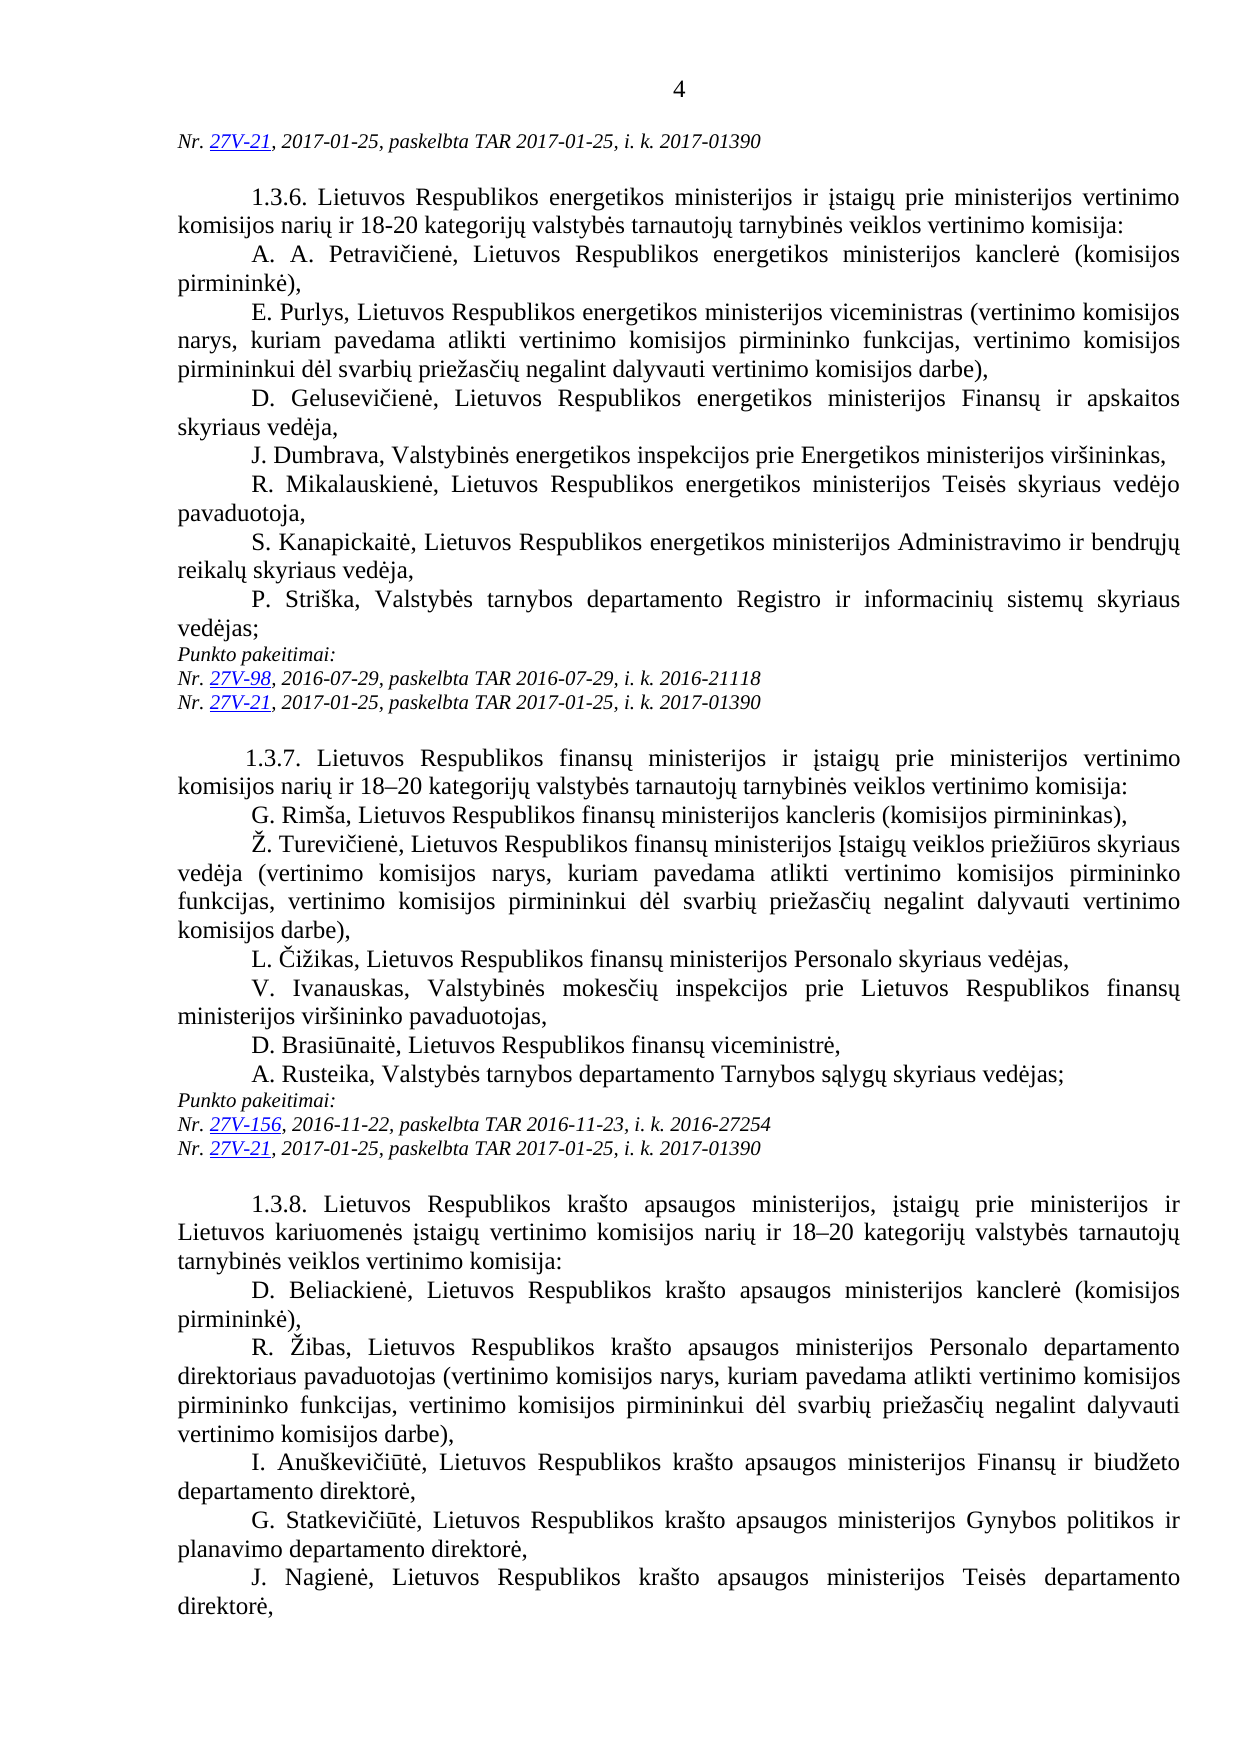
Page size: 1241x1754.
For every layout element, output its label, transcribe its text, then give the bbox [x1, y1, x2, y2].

text D. Beliackienė, Lietuvos Respublikos krašto apsaugos ministerijos kanclerė (komisijos pirmininkė), [177, 1275, 1181, 1332]
text R. Žibas, Lietuvos Respublikos krašto apsaugos ministerijos Personalo departamento direktoriaus pavaduotojas (vertinimo komisijos narys, kuriam pavedama atlikti vertinimo komisijos pirmininko funkcijas, vertinimo komisijos pirmininkui dėl svarbių priežasčių negalint dalyvauti vertinimo komisijos darbe), [177, 1332, 1181, 1447]
text A. Rusteika, Valstybės tarnybos departamento Tarnybos sąlygų skyriaus vedėjas; [177, 1059, 1181, 1088]
text Nr. 27V-21, 2017-01-25, paskelbta TAR 2017-01-25, i. k. 2017-01390 [177, 129, 1181, 153]
text Nr. 27V-98, 2016-07-29, paskelbta TAR 2016-07-29, i. k. 2016-21118 [177, 666, 1181, 690]
text 1.3.8. Lietuvos Respublikos krašto apsaugos ministerijos, įstaigų prie ministerijos ir Lietuvos kariuomenės įstaigų vertinimo komisijos narių ir 18–20 kategorijų valstybės tarnautojų tarnybinės veiklos vertinimo komisija: [177, 1189, 1181, 1275]
text P. Striška, Valstybės tarnybos departamento Registro ir informacinių sistemų skyriaus vedėjas; [177, 584, 1181, 642]
text D. Brasiūnaitė, Lietuvos Respublikos finansų viceministrė, [177, 1030, 1181, 1059]
text V. Ivanauskas, Valstybinės mokesčių inspekcijos prie Lietuvos Respublikos finansų ministerijos viršininko pavaduotojas, [177, 973, 1181, 1030]
text A. A. Petravičienė, Lietuvos Respublikos energetikos ministerijos kanclerė (komisijos pirmininkė), [177, 239, 1181, 297]
text L. Čižikas, Lietuvos Respublikos finansų ministerijos Personalo skyriaus vedėjas, [177, 944, 1181, 973]
text E. Purlys, Lietuvos Respublikos energetikos ministerijos viceministras (vertinimo komisijos narys, kuriam pavedama atlikti vertinimo komisijos pirmininko funkcijas, vertinimo komisijos pirmininkui dėl svarbių priežasčių negalint dalyvauti vertinimo komisijos darbe), [177, 297, 1181, 383]
text J. Dumbrava, Valstybinės energetikos inspekcijos prie Energetikos ministerijos viršininkas, [177, 441, 1181, 469]
text Nr. 27V-21, 2017-01-25, paskelbta TAR 2017-01-25, i. k. 2017-01390 [177, 1136, 1181, 1160]
text D. Gelusevičienė, Lietuvos Respublikos energetikos ministerijos Finansų ir apskaitos skyriaus vedėja, [177, 383, 1181, 441]
text Nr. 27V-156, 2016-11-22, paskelbta TAR 2016-11-23, i. k. 2016-27254 [177, 1112, 1181, 1136]
text 1.3.7. Lietuvos Respublikos finansų ministerijos ir įstaigų prie ministerijos vertinimo komisijos narių ir 18–20 kategorijų valstybės tarnautojų tarnybinės veiklos vertinimo komisija: [177, 743, 1181, 800]
text Punkto pakeitimai: [177, 642, 1181, 666]
text I. Anuškevičiūtė, Lietuvos Respublikos krašto apsaugos ministerijos Finansų ir biudžeto departamento direktorė, [177, 1447, 1181, 1505]
text G. Statkevičiūtė, Lietuvos Respublikos krašto apsaugos ministerijos Gynybos politikos ir planavimo departamento direktorė, [177, 1505, 1181, 1562]
text G. Rimša, Lietuvos Respublikos finansų ministerijos kancleris (komisijos pirmininkas), [177, 800, 1181, 829]
text Punkto pakeitimai: [177, 1088, 1181, 1112]
text 1.3.6. Lietuvos Respublikos energetikos ministerijos ir įstaigų prie ministerijos vertinimo komisijos narių ir 18-20 kategorijų valstybės tarnautojų tarnybinės veiklos vertinimo komisija: [177, 182, 1181, 239]
text R. Mikalauskienė, Lietuvos Respublikos energetikos ministerijos Teisės skyriaus vedėjo pavaduotoja, [177, 469, 1181, 527]
text J. Nagienė, Lietuvos Respublikos krašto apsaugos ministerijos Teisės departamento direktorė, [177, 1562, 1181, 1620]
text Nr. 27V-21, 2017-01-25, paskelbta TAR 2017-01-25, i. k. 2017-01390 [177, 690, 1181, 714]
text Ž. Turevičienė, Lietuvos Respublikos finansų ministerijos Įstaigų veiklos priežiūros skyriaus vedėja (vertinimo komisijos narys, kuriam pavedama atlikti vertinimo komisijos pirmininko funkcijas, vertinimo komisijos pirmininkui dėl svarbių priežasčių negalint dalyvauti vertinimo komisijos darbe), [177, 829, 1181, 944]
text S. Kanapickaitė, Lietuvos Respublikos energetikos ministerijos Administravimo ir bendrųjų reikalų skyriaus vedėja, [177, 527, 1181, 584]
